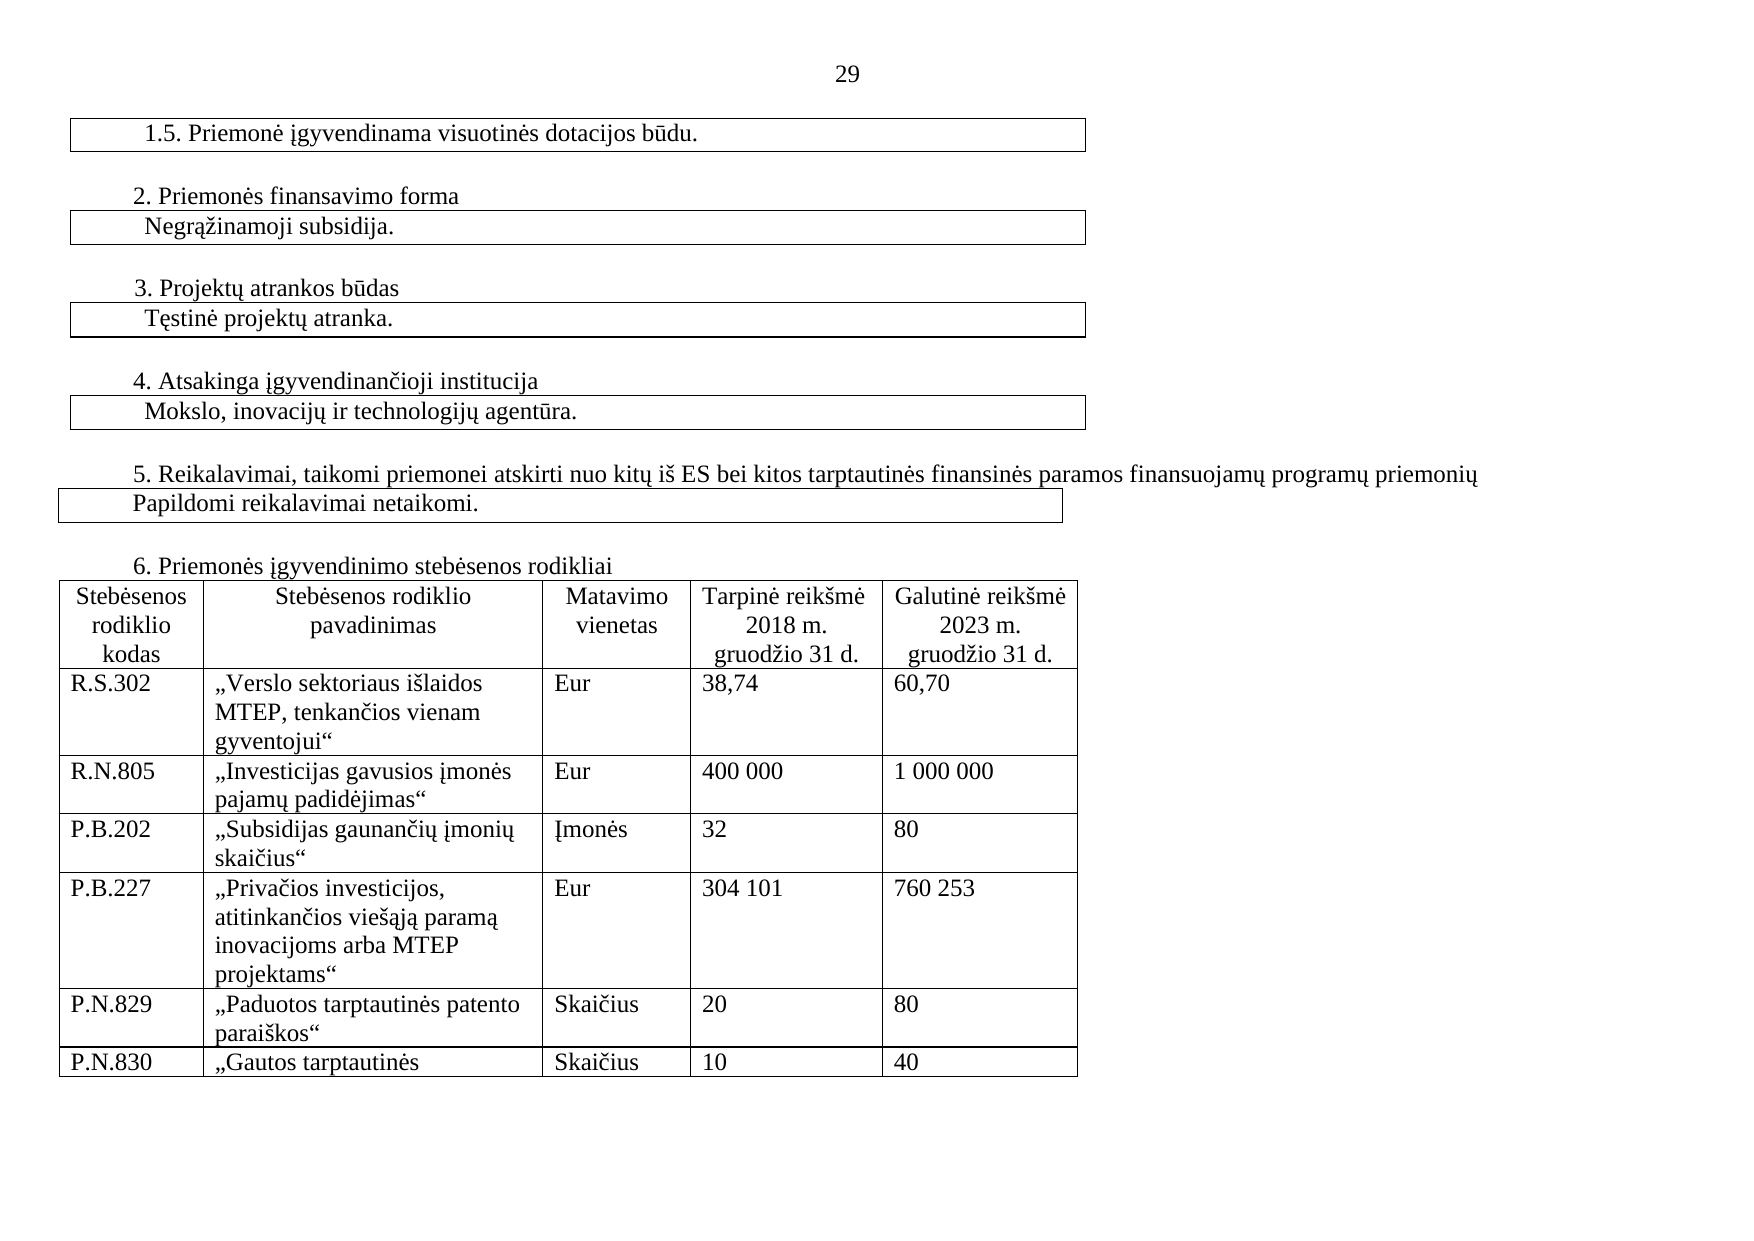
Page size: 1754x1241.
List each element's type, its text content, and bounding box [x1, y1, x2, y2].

table_header Mokslo, inovacijų ir technologijų agentūra. [71, 396, 1085, 429]
table_cell 20 [691, 989, 882, 1046]
table_cell R.S.302 [60, 669, 203, 755]
table_cell 80 [883, 989, 1077, 1046]
table_cell 400 000 [691, 756, 882, 813]
table_cell 10 [691, 1048, 882, 1076]
table_cell Eur [543, 873, 690, 988]
table_cell 60,70 [883, 669, 1077, 755]
table_cell Skaičius [543, 989, 690, 1046]
table_cell 80 [883, 814, 1077, 872]
table_cell P.B.227 [60, 873, 203, 988]
table_cell P.N.830 [60, 1048, 203, 1076]
text 5. Reikalavimai, taikomi priemonei atskirti nuo kitų iš ES bei kitos tarptautinės finansinės paramos finansuojamų programų priemonių [59, 459, 1636, 487]
table_header Stebėsenos rodiklio kodas [60, 581, 203, 667]
table_cell P.N.829 [60, 989, 203, 1046]
table_cell Įmonės [543, 814, 690, 872]
table_cell „Subsidijas gaunančių įmonių skaičius“ [204, 814, 542, 872]
table_header Tęstinė projektų atranka. [71, 303, 1085, 336]
table_cell 1 000 000 [883, 756, 1077, 813]
table_cell „Privačios investicijos, atitinkančios viešąją paramą inovacijoms arba MTEP projektams“ [204, 873, 542, 988]
table_header Stebėsenos rodiklio pavadinimas [204, 581, 542, 667]
table_cell Skaičius [543, 1048, 690, 1076]
table_cell Eur [543, 756, 690, 813]
table_cell 304 101 [691, 873, 882, 988]
table_cell „Verslo sektoriaus išlaidos MTEP, tenkančios vienam gyventojui“ [204, 669, 542, 755]
text 6. Priemonės įgyvendinimo stebėsenos rodikliai [59, 551, 1636, 580]
table_cell Eur [543, 669, 690, 755]
text 4. Atsakinga įgyvendinančioji institucija [59, 366, 1636, 395]
table_cell 1.5. Priemonė įgyvendinama visuotinės dotacijos būdu. [71, 119, 1085, 151]
table_cell P.B.202 [60, 814, 203, 872]
table_cell 38,74 [691, 669, 882, 755]
table_header Matavimo vienetas [543, 581, 690, 667]
table_header Galutinė reikšmė 2023 m. gruodžio 31 d. [883, 581, 1077, 667]
text 3. Projektų atrankos būdas [134, 273, 1636, 302]
text 2. Priemonės finansavimo forma [133, 181, 1636, 210]
table_header Tarpinė reikšmė 2018 m. gruodžio 31 d. [691, 581, 882, 667]
table_cell „Gautos tarptautinės [204, 1048, 542, 1076]
table_cell 32 [691, 814, 882, 872]
table_cell „Investicijas gavusios įmonės pajamų padidėjimas“ [204, 756, 542, 813]
table_cell 40 [883, 1048, 1077, 1076]
table_header Negrąžinamoji subsidija. [71, 211, 1085, 244]
table_cell „Paduotos tarptautinės patento paraiškos“ [204, 989, 542, 1046]
table_cell 760 253 [883, 873, 1077, 988]
table_cell R.N.805 [60, 756, 203, 813]
table_header Papildomi reikalavimai netaikomi. [59, 489, 1062, 522]
